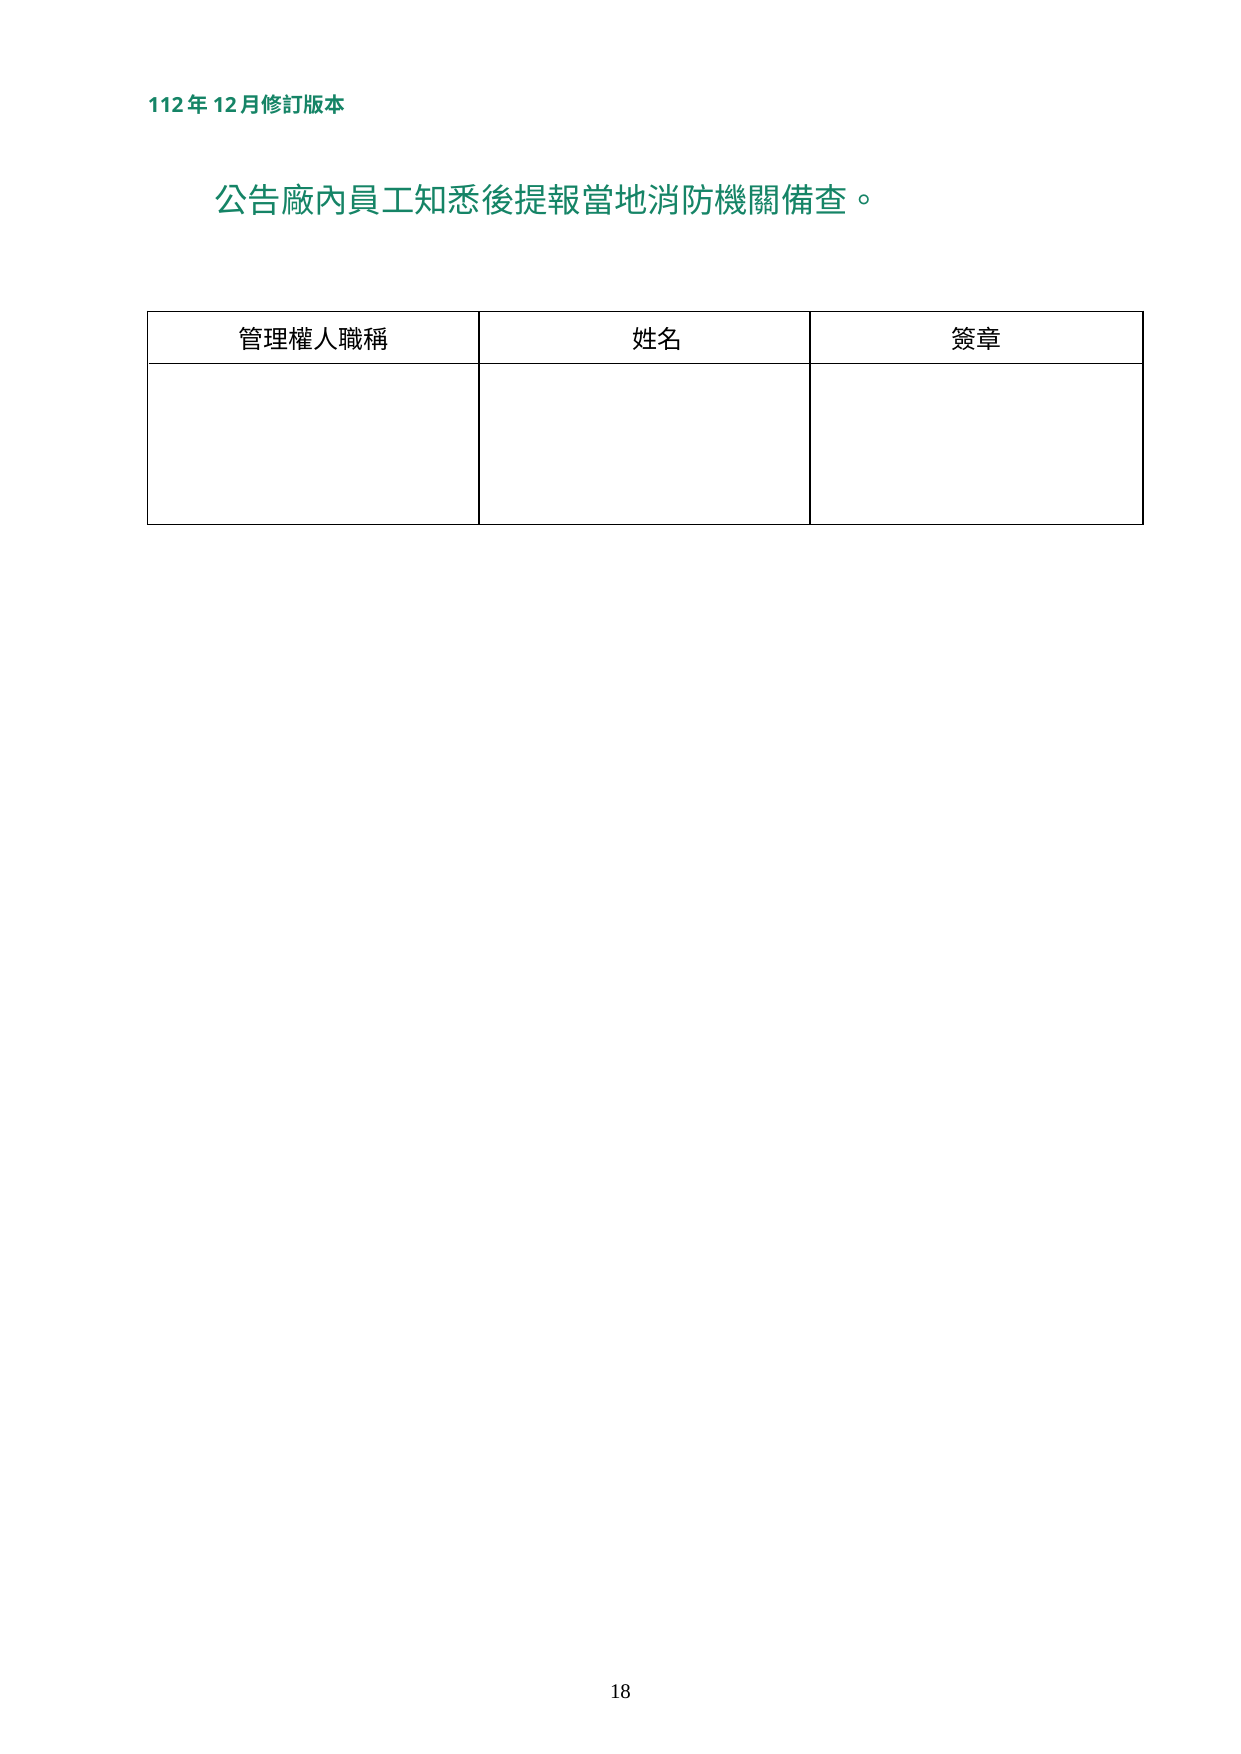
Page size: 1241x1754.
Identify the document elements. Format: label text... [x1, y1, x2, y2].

table_cell [811, 364, 1142, 524]
table_header 管理權人職稱 [148, 312, 478, 363]
table_cell [148, 364, 478, 524]
table_header 姓名 [480, 312, 809, 363]
table_header 簽章 [811, 312, 1142, 363]
table_cell [480, 364, 809, 524]
text 公告廠內員工知悉後提報當地消防機關備查。 [148, 161, 1092, 236]
